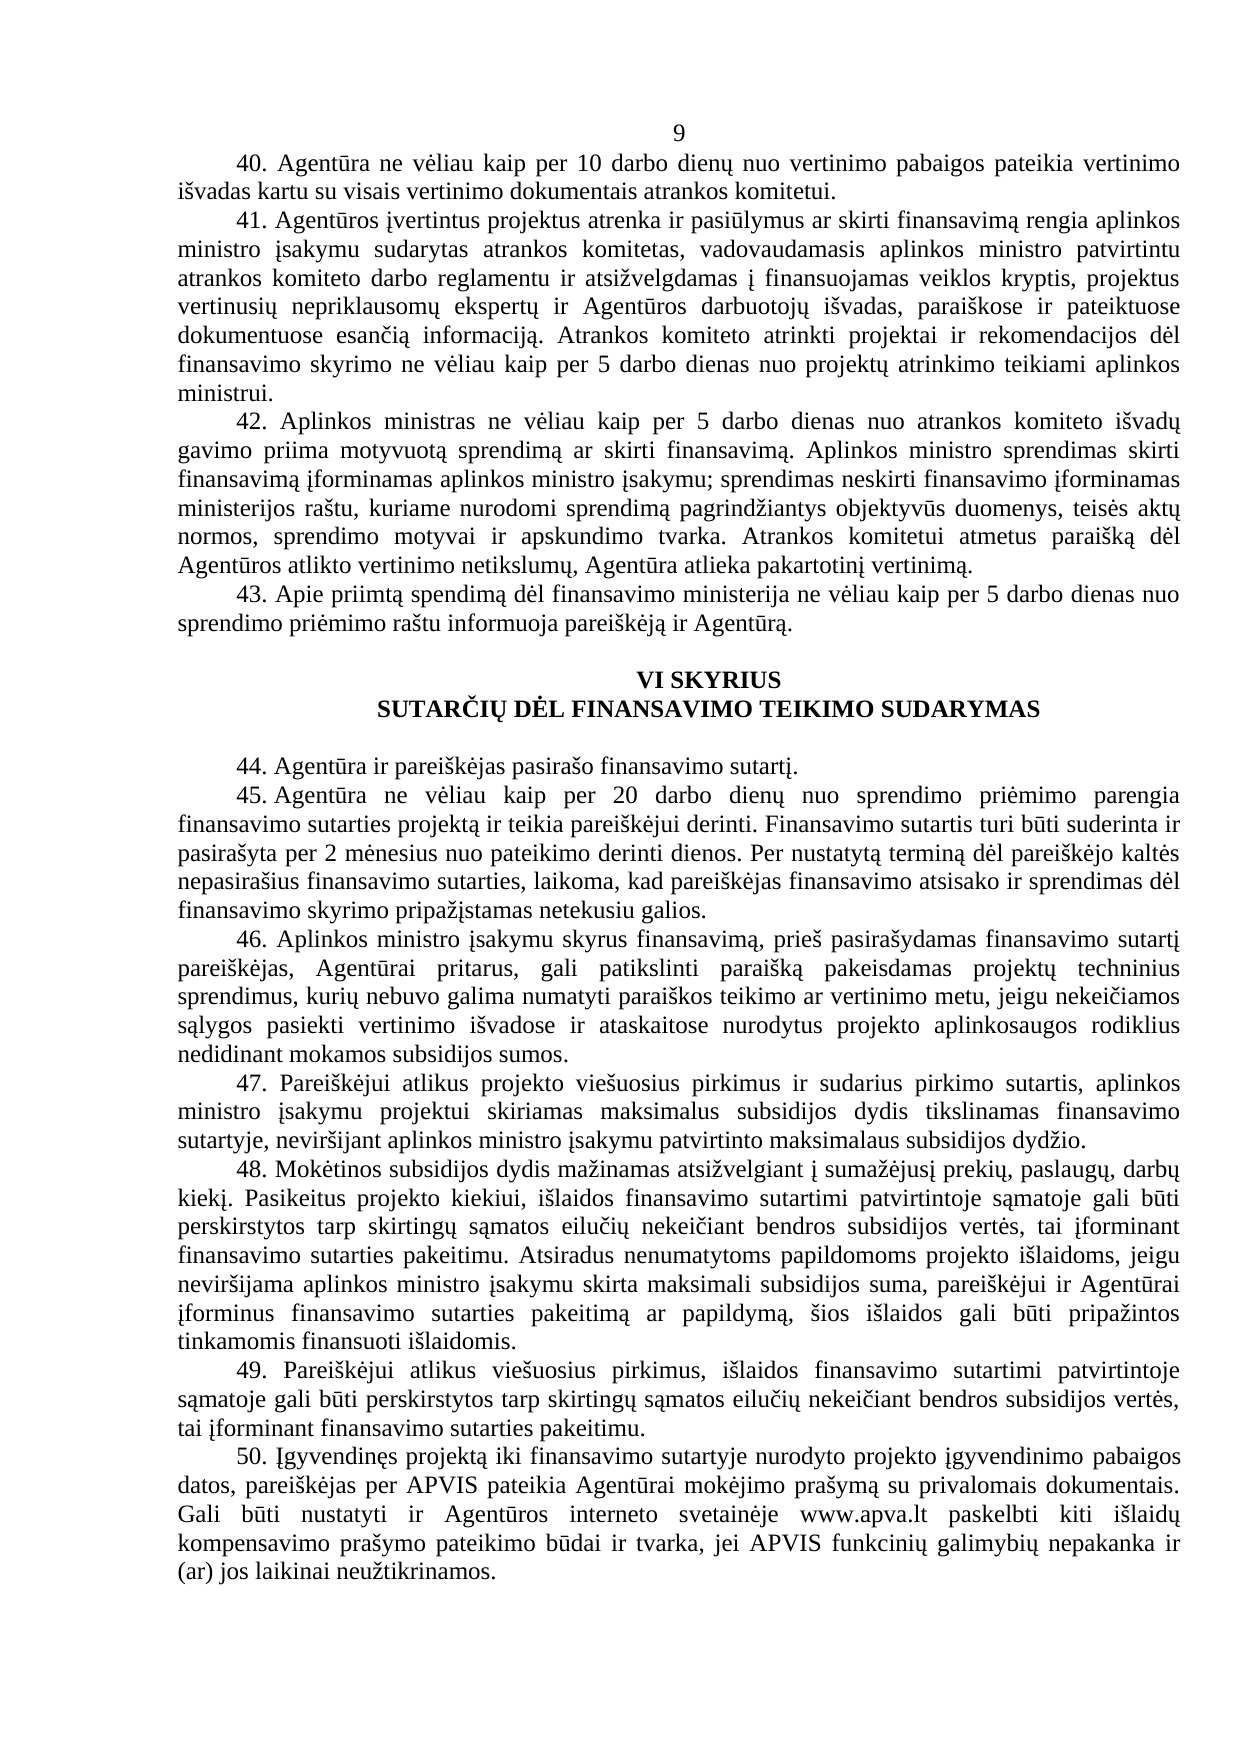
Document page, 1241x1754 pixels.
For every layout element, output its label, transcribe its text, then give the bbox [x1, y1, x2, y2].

text 42. Aplinkos ministras ne vėliau kaip per 5 darbo dienas nuo atrankos komiteto išvadų gavimo priima motyvuotą sprendimą ar skirti finansavimą. Aplinkos ministro sprendimas skirti finansavimą įforminamas aplinkos ministro įsakymu; sprendimas neskirti finansavimo įforminamas ministerijos raštu, kuriame nurodomi sprendimą pagrindžiantys objektyvūs duomenys, teisės aktų normos, sprendimo motyvai ir apskundimo tvarka. Atrankos komitetui atmetus paraišką dėl Agentūros atlikto vertinimo netikslumų, Agentūra atlieka pakartotinį vertinimą. [177, 406, 1181, 579]
text 46. Aplinkos ministro įsakymu skyrus finansavimą, prieš pasirašydamas finansavimo sutartį pareiškėjas, Agentūrai pritarus, gali patikslinti paraišką pakeisdamas projektų techninius sprendimus, kurių nebuvo galima numatyti paraiškos teikimo ar vertinimo metu, jeigu nekeičiamos sąlygos pasiekti vertinimo išvadose ir ataskaitose nurodytus projekto aplinkosaugos rodiklius nedidinant mokamos subsidijos sumos. [177, 924, 1181, 1068]
text 41. Agentūros įvertintus projektus atrenka ir pasiūlymus ar skirti finansavimą rengia aplinkos ministro įsakymu sudarytas atrankos komitetas, vadovaudamasis aplinkos ministro patvirtintu atrankos komiteto darbo reglamentu ir atsižvelgdamas į finansuojamas veiklos kryptis, projektus vertinusių nepriklausomų ekspertų ir Agentūros darbuotojų išvadas, paraiškose ir pateiktuose dokumentuose esančią informaciją. Atrankos komiteto atrinkti projektai ir rekomendacijos dėl finansavimo skyrimo ne vėliau kaip per 5 darbo dienas nuo projektų atrinkimo teikiami aplinkos ministrui. [177, 205, 1181, 406]
text 48. Mokėtinos subsidijos dydis mažinamas atsižvelgiant į sumažėjusį prekių, paslaugų, darbų kiekį. Pasikeitus projekto kiekiui, išlaidos finansavimo sutartimi patvirtintoje sąmatoje gali būti perskirstytos tarp skirtingų sąmatos eilučių nekeičiant bendros subsidijos vertės, tai įforminant finansavimo sutarties pakeitimu. Atsiradus nenumatytoms papildomoms projekto išlaidoms, jeigu neviršijama aplinkos ministro įsakymu skirta maksimali subsidijos suma, pareiškėjui ir Agentūrai įforminus finansavimo sutarties pakeitimą ar papildymą, šios išlaidos gali būti pripažintos tinkamomis finansuoti išlaidomis. [177, 1154, 1181, 1355]
text 47. Pareiškėjui atlikus projekto viešuosius pirkimus ir sudarius pirkimo sutartis, aplinkos ministro įsakymu projektui skiriamas maksimalus subsidijos dydis tikslinamas finansavimo sutartyje, neviršijant aplinkos ministro įsakymu patvirtinto maksimalaus subsidijos dydžio. [177, 1068, 1181, 1154]
text 40. Agentūra ne vėliau kaip per 10 darbo dienų nuo vertinimo pabaigos pateikia vertinimo išvadas kartu su visais vertinimo dokumentais atrankos komitetui. [177, 148, 1181, 205]
text 43. Apie priimtą spendimą dėl finansavimo ministerija ne vėliau kaip per 5 darbo dienas nuo sprendimo priėmimo raštu informuoja pareiškėją ir Agentūrą. [177, 579, 1181, 636]
text 50. Įgyvendinęs projektą iki finansavimo sutartyje nurodyto projekto įgyvendinimo pabaigos datos, pareiškėjas per APVIS pateikia Agentūrai mokėjimo prašymą su privalomais dokumentais. Gali būti nustatyti ir Agentūros interneto svetainėje www.apva.lt paskelbti kiti išlaidų kompensavimo prašymo pateikimo būdai ir tvarka, jei APVIS funkcinių galimybių nepakanka ir (ar) jos laikinai neužtikrinamos. [177, 1441, 1181, 1585]
text SUTARČIŲ DĖL FINANSAVIMO TEIKIMO SUDARYMAS [177, 694, 1181, 723]
text VI SKYRIUS [177, 665, 1181, 694]
text 44. Agentūra ir pareiškėjas pasirašo finansavimo sutartį. [177, 751, 1181, 780]
text 49. Pareiškėjui atlikus viešuosius pirkimus, išlaidos finansavimo sutartimi patvirtintoje sąmatoje gali būti perskirstytos tarp skirtingų sąmatos eilučių nekeičiant bendros subsidijos vertės, tai įforminant finansavimo sutarties pakeitimu. [177, 1355, 1181, 1441]
text 45. Agentūra ne vėliau kaip per 20 darbo dienų nuo sprendimo priėmimo parengia finansavimo sutarties projektą ir teikia pareiškėjui derinti. Finansavimo sutartis turi būti suderinta ir pasirašyta per 2 mėnesius nuo pateikimo derinti dienos. Per nustatytą terminą dėl pareiškėjo kaltės nepasirašius finansavimo sutarties, laikoma, kad pareiškėjas finansavimo atsisako ir sprendimas dėl finansavimo skyrimo pripažįstamas netekusiu galios. [177, 780, 1181, 924]
